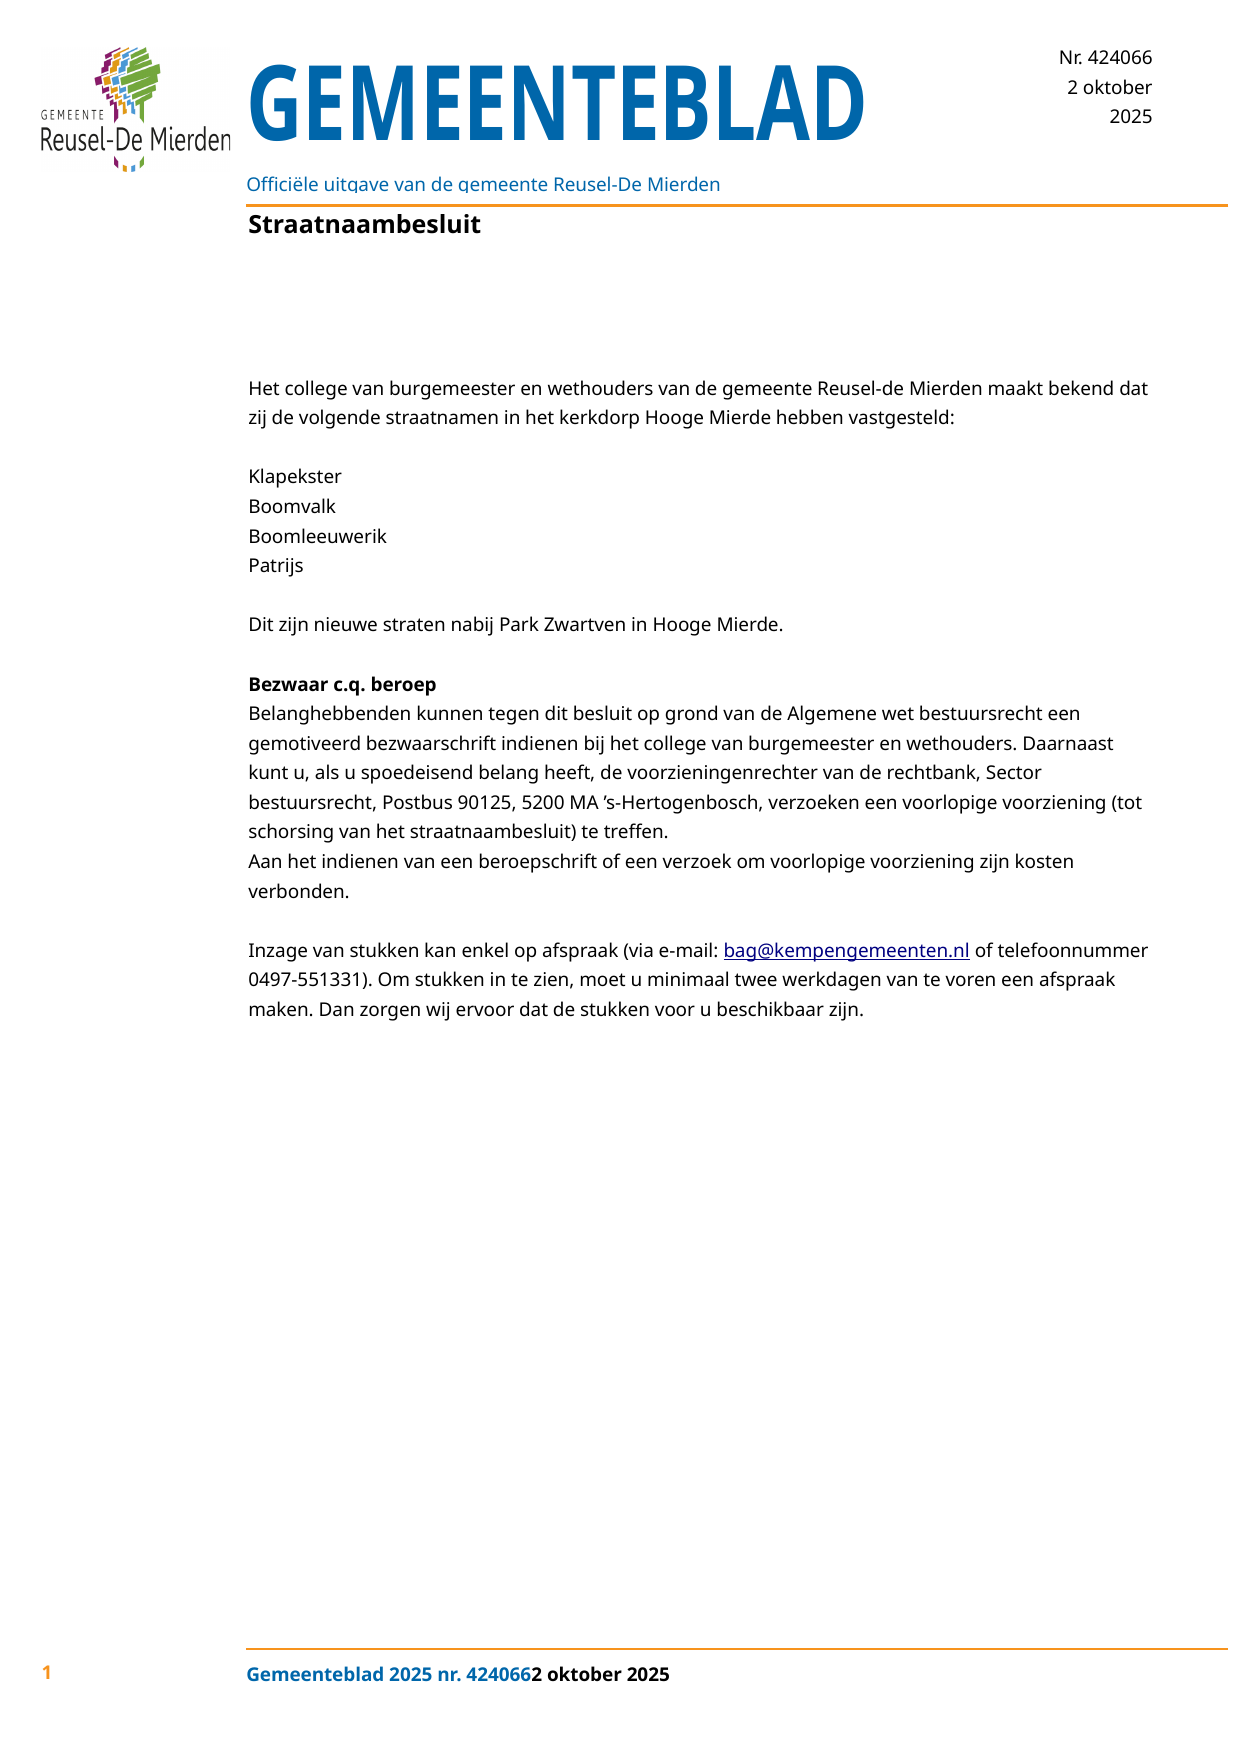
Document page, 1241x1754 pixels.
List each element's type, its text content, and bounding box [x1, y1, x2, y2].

text Het college van burgemeester en wethouders van de gemeente Reusel-de Mierden maakt bekend dat zij de volgende straatnamen in het kerkdorp Hooge Mierde hebben vastgesteld: [248, 375, 1152, 430]
text Bezwaar c.q. beroep [248, 671, 1152, 696]
text Belanghebbenden kunnen tegen dit besluit op grond van de Algemene wet bestuursrecht een gemotiveerd bezwaarschrift indienen bij het college van burgemeester en wethouders. Daarnaast kunt u, als u spoedeisend belang heeft, de voorzieningenrechter van de rechtbank, Sector bestuursrecht, Postbus 90125, 5200 MA ’s-Hertogenbosch, verzoeken een voorlopige voorziening (tot schorsing van het straatnaambesluit) te treffen. [248, 700, 1152, 844]
text Boomvalk [248, 493, 1152, 519]
text Patrijs [248, 552, 1152, 578]
text Aan het indienen van een beroepschrift of een verzoek om voorlopige voorziening zijn kosten verbonden. [248, 848, 1152, 903]
text Boomleeuwerik [248, 523, 1152, 548]
text Straatnaambesluit [248, 207, 1152, 241]
text Inzage van stukken kan enkel op afspraak (via e-mail: bag@kempengemeenten.nl of telefoonnummer 0497-551331). Om stukken in te zien, moet u minimaal twee werkdagen van te voren een afspraak maken. Dan zorgen wij ervoor dat de stukken voor u beschikbaar zijn. [248, 937, 1152, 1022]
picture [41, 47, 231, 172]
text Klapekster [248, 464, 1152, 489]
text Dit zijn nieuwe straten nabij Park Zwartven in Hooge Mierde. [248, 612, 1152, 637]
